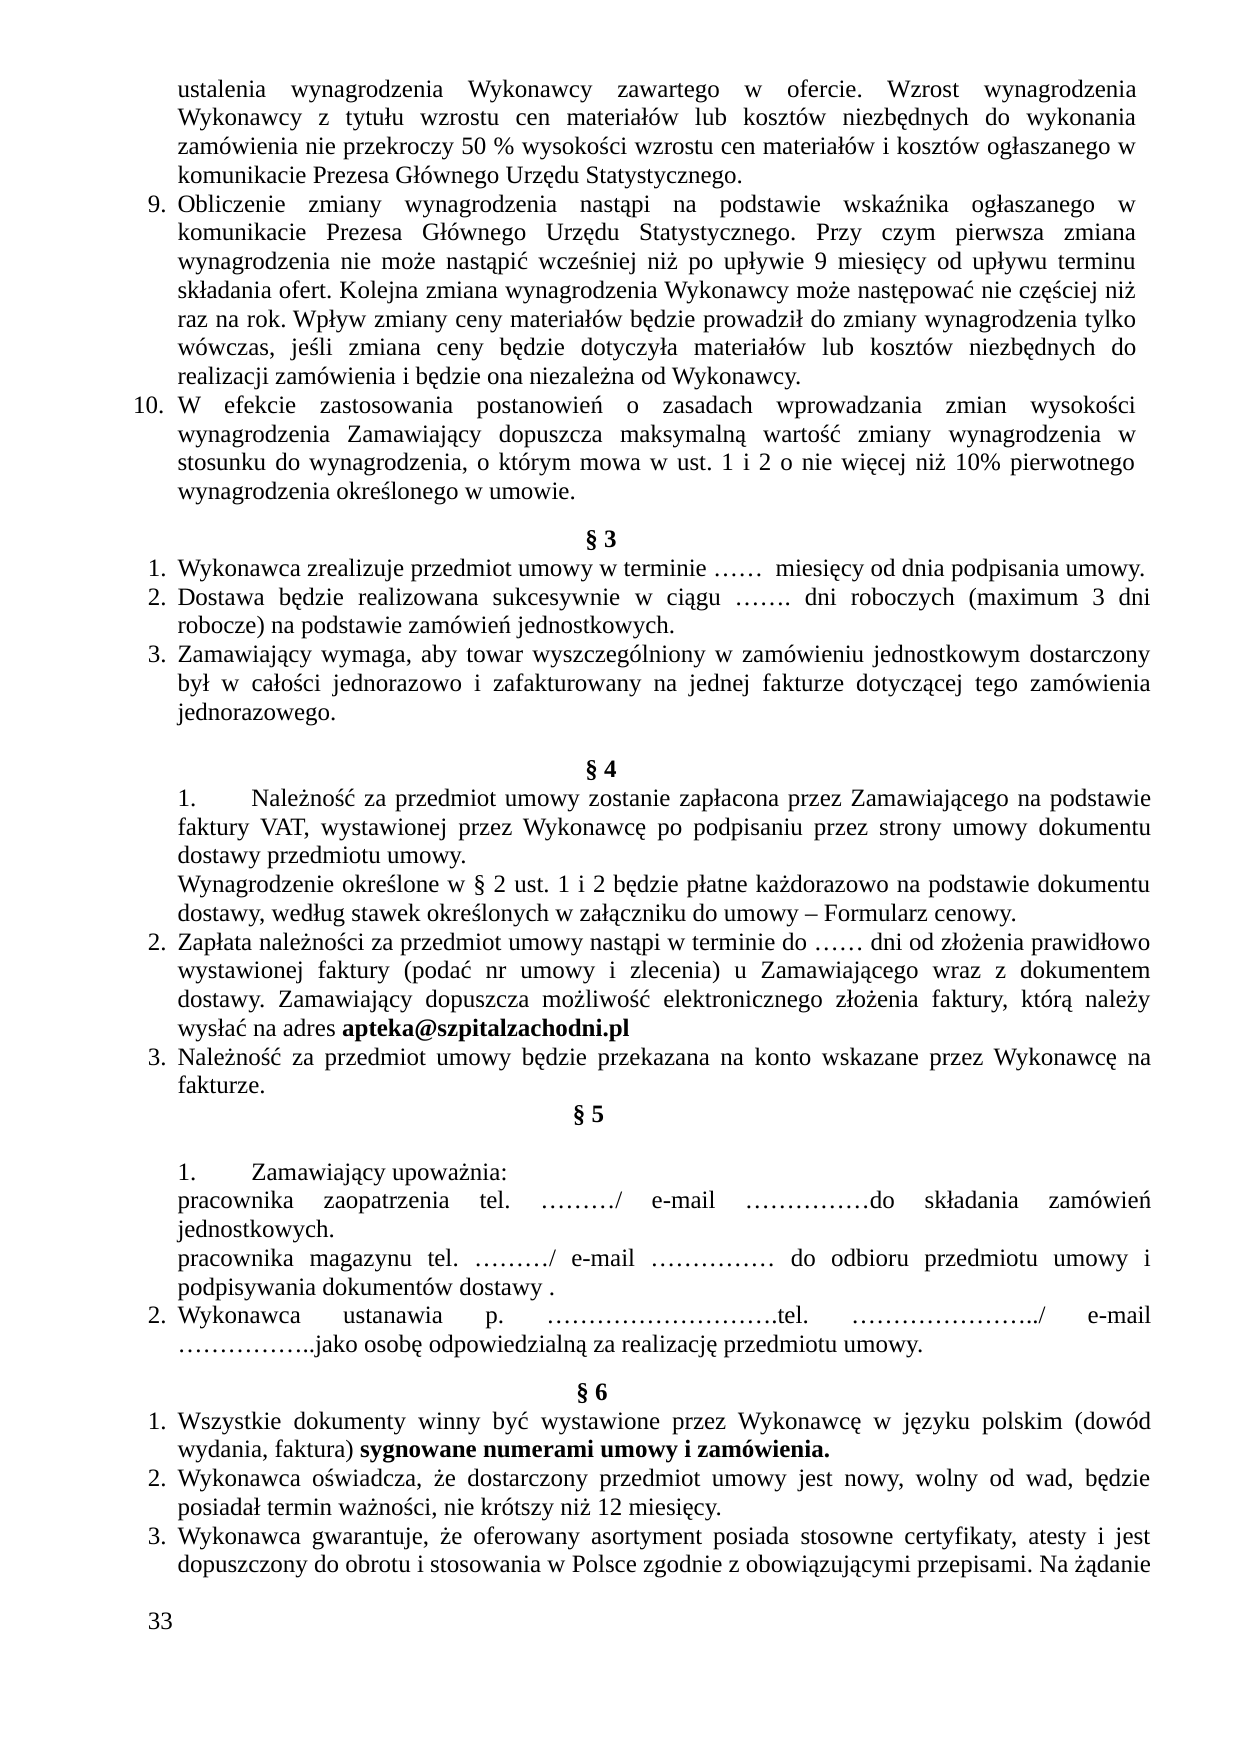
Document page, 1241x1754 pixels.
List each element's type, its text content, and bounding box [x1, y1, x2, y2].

list Obliczenie zmiany wynagrodzenia nastąpi na podstawie wskaźnika ogłaszanego w komunikacie Prezesa Głównego Urzędu Statystycznego. Przy czym pierwsza zmiana wynagrodzenia nie może nastąpić wcześniej niż po upływie 9 miesięcy od upływu terminu składania ofert. Kolejna zmiana wynagrodzenia Wykonawcy może następować nie częściej niż raz na rok. Wpływ zmiany ceny materiałów będzie prowadził do zmiany wynagrodzenia tylko wówczas, jeśli zmiana ceny będzie dotyczyła materiałów lub kosztów niezbędnych do realizacji zamówienia i będzie ona niezależna od Wykonawcy. [148, 189, 1137, 390]
list Należność za przedmiot umowy będzie przekazana na konto wskazane przez Wykonawcę na fakturze. [148, 1042, 1152, 1099]
list Wykonawca oświadcza, że dostarczony przedmiot umowy jest nowy, wolny od wad, będzie posiadał termin ważności, nie krótszy niż 12 miesięcy. [148, 1463, 1152, 1521]
list Wykonawca zrealizuje przedmiot umowy w terminie …… miesięcy od dnia podpisania umowy. [148, 553, 1152, 582]
list Zamawiający upoważnia: [177, 1157, 1152, 1185]
list Należność za przedmiot umowy zostanie zapłacona przez Zamawiającego na podstawie faktury VAT, wystawionej przez Wykonawcę po podpisaniu przez strony umowy dokumentu dostawy przedmiotu umowy. [177, 783, 1152, 869]
text § 5 [148, 1099, 1152, 1128]
list W efekcie zastosowania postanowień o zasadach wprowadzania zmian wysokości wynagrodzenia Zamawiający dopuszcza maksymalną wartość zmiany wynagrodzenia w stosunku do wynagrodzenia, o którym mowa w ust. 1 i 2 o nie więcej niż 10% pierwotnego wynagrodzenia określonego w umowie. [133, 390, 1137, 505]
text pracownika magazynu tel. ………/ e-mail …………… do odbioru przedmiotu umowy i podpisywania dokumentów dostawy . [177, 1243, 1152, 1300]
list Wykonawca ustanawia p. ……………………….tel. …………………../ e-mail ……………..jako osobę odpowiedzialną za realizację przedmiotu umowy. [148, 1300, 1152, 1358]
list Wszystkie dokumenty winny być wystawione przez Wykonawcę w języku polskim (dowód wydania, faktura) sygnowane numerami umowy i zamówienia. [148, 1406, 1152, 1463]
list Zapłata należności za przedmiot umowy nastąpi w terminie do …… dni od złożenia prawidłowo wystawionej faktury (podać nr umowy i zlecenia) u Zamawiającego wraz z dokumentem dostawy. Zamawiający dopuszcza możliwość elektronicznego złożenia faktury, którą należy wysłać na adres apteka@szpitalzachodni.pl [148, 927, 1152, 1042]
text Wynagrodzenie określone w § 2 ust. 1 i 2 będzie płatne każdorazowo na podstawie dokumentu dostawy, według stawek określonych w załączniku do umowy – Formularz cenowy. [177, 869, 1152, 927]
text pracownika zaopatrzenia tel. ………/ e-mail ……………do składania zamówień jednostkowych. [177, 1185, 1152, 1243]
list Wykonawca gwarantuje, że oferowany asortyment posiada stosowne certyfikaty, atesty i jest dopuszczony do obrotu i stosowania w Polsce zgodnie z obowiązującymi przepisami. Na żądanie [148, 1521, 1152, 1578]
list Zamawiający wymaga, aby towar wyszczególniony w zamówieniu jednostkowym dostarczony był w całości jednorazowo i zafakturowany na jednej fakturze dotyczącej tego zamówienia jednorazowego. [148, 639, 1152, 725]
text § 6 [576, 1377, 1152, 1406]
list Dostawa będzie realizowana sukcesywnie w ciągu ……. dni roboczych (maximum 3 dni robocze) na podstawie zamówień jednostkowych. [148, 582, 1152, 639]
text § 4 [148, 754, 1152, 783]
list ustalenia wynagrodzenia Wykonawcy zawartego w ofercie. Wzrost wynagrodzenia Wykonawcy z tytułu wzrostu cen materiałów lub kosztów niezbędnych do wykonania zamówienia nie przekroczy 50 % wysokości wzrostu cen materiałów i kosztów ogłaszanego w komunikacie Prezesa Głównego Urzędu Statystycznego. [148, 74, 1137, 189]
text § 3 [148, 524, 1152, 553]
